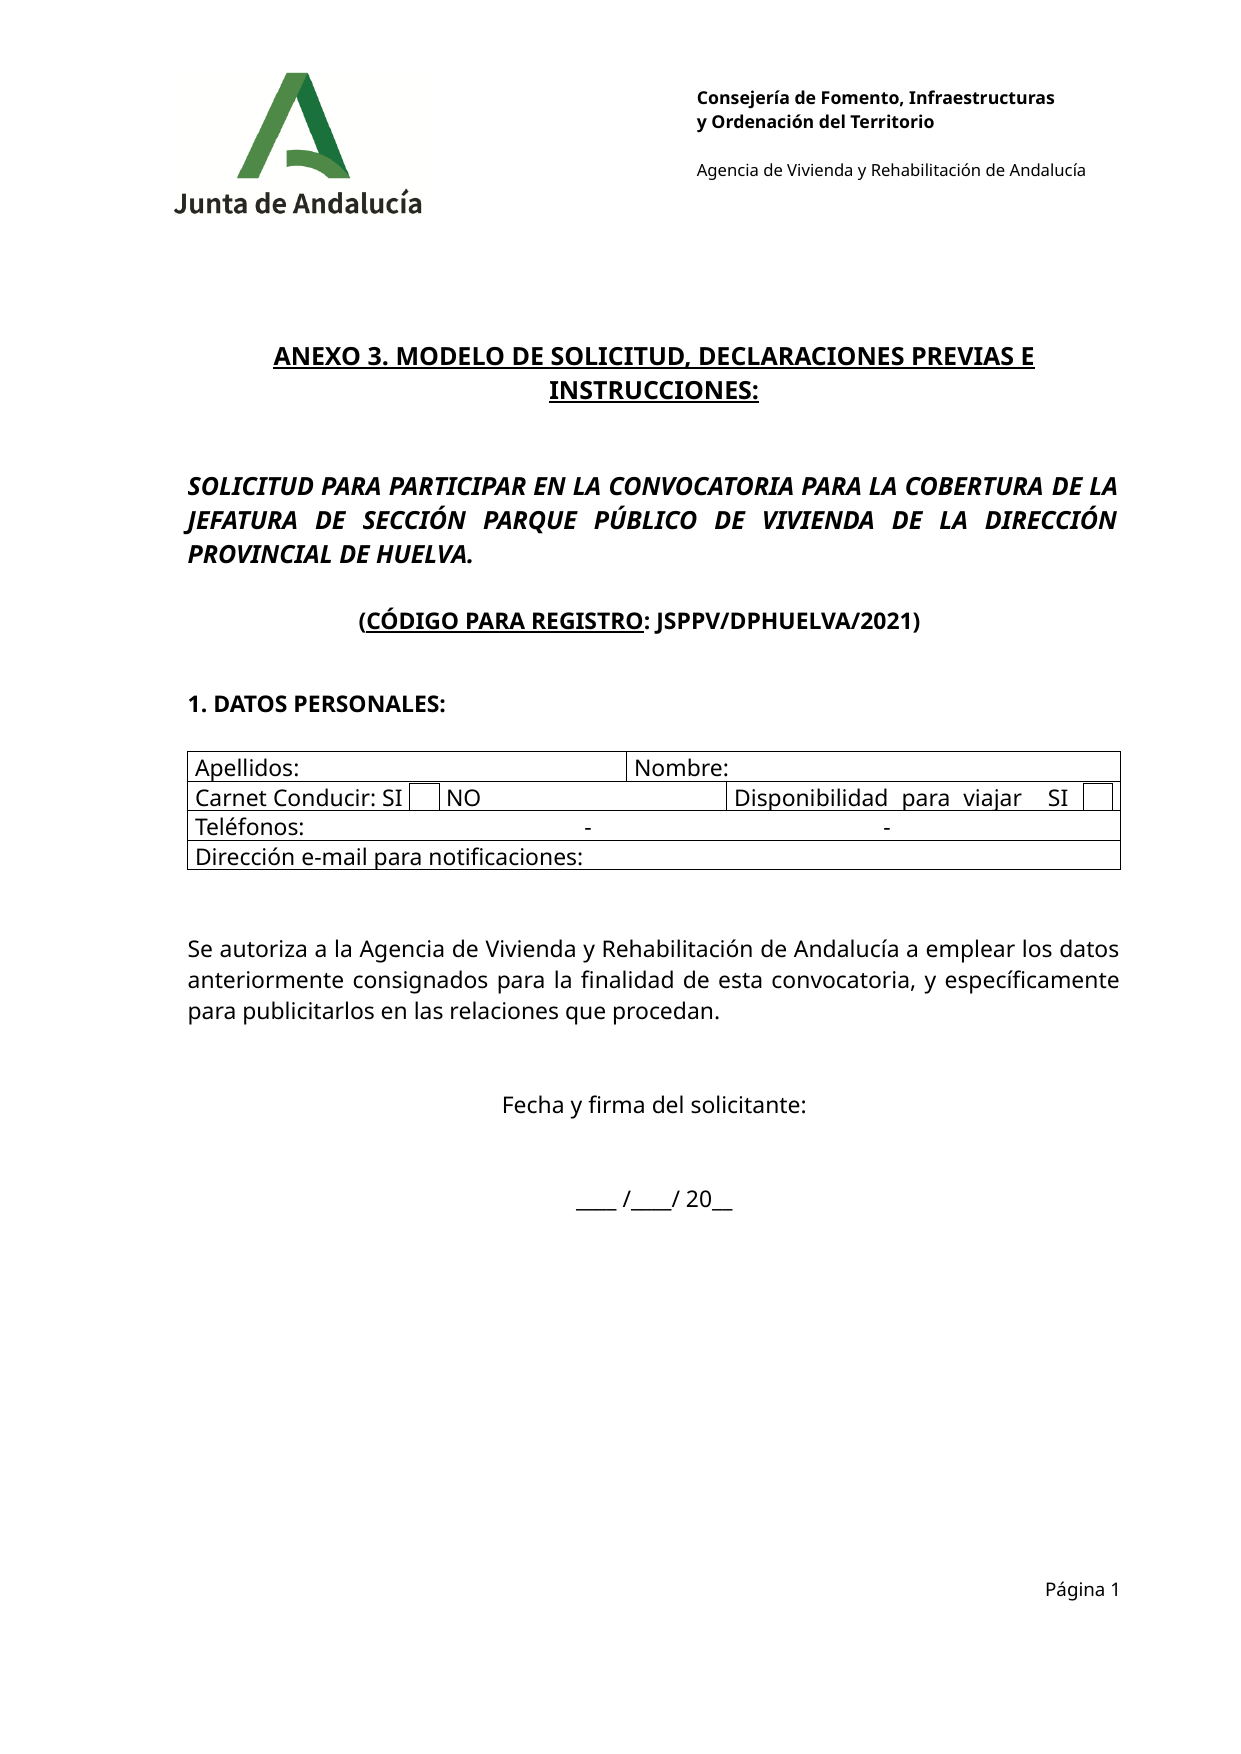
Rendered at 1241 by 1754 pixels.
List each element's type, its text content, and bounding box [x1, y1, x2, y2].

text (CÓDIGO PARA REGISTRO: JSPPV/DPHUELVA/2021) [187, 605, 1091, 636]
table_header Nombre: [627, 752, 1120, 781]
table_cell Disponibilidad para viajar SI NO [1084, 784, 1112, 810]
text ANEXO 3. MODELO DE SOLICITUD, DECLARACIONES PREVIAS E INSTRUCCIONES: [187, 338, 1121, 406]
text SOLICITUD PARA PARTICIPAR EN LA CONVOCATORIA PARA LA COBERTURA DE LA JEFATURA DE SECCIÓN PARQUE PÚBLICO DE VIVIENDA DE LA DIRECCIÓN PROVINCIAL DE HUELVA. [187, 469, 1121, 571]
text 1. DATOS PERSONALES: [187, 688, 1121, 720]
table_cell Disponibilidad para viajar SI NO [727, 782, 1120, 810]
text Fecha y firma del solicitante: [187, 1089, 1121, 1120]
table_header Apellidos: [188, 752, 626, 781]
text ____ /____/ 20__ [187, 1183, 1121, 1214]
table_cell Dirección e-mail para notificaciones: [188, 841, 1120, 869]
text Se autoriza a la Agencia de Vivienda y Rehabilitación de Andalucía a emplear los datos anteriormente consignados para la finalidad de esta convocatoria, y específicamente para publicitarlos en las relaciones que procedan. [187, 933, 1121, 1027]
table_cell Teléfonos: - - [188, 811, 1120, 840]
table_cell Carnet Conducir: SI NO Vehículo propio SI NO [188, 782, 726, 810]
picture [170, 69, 435, 234]
